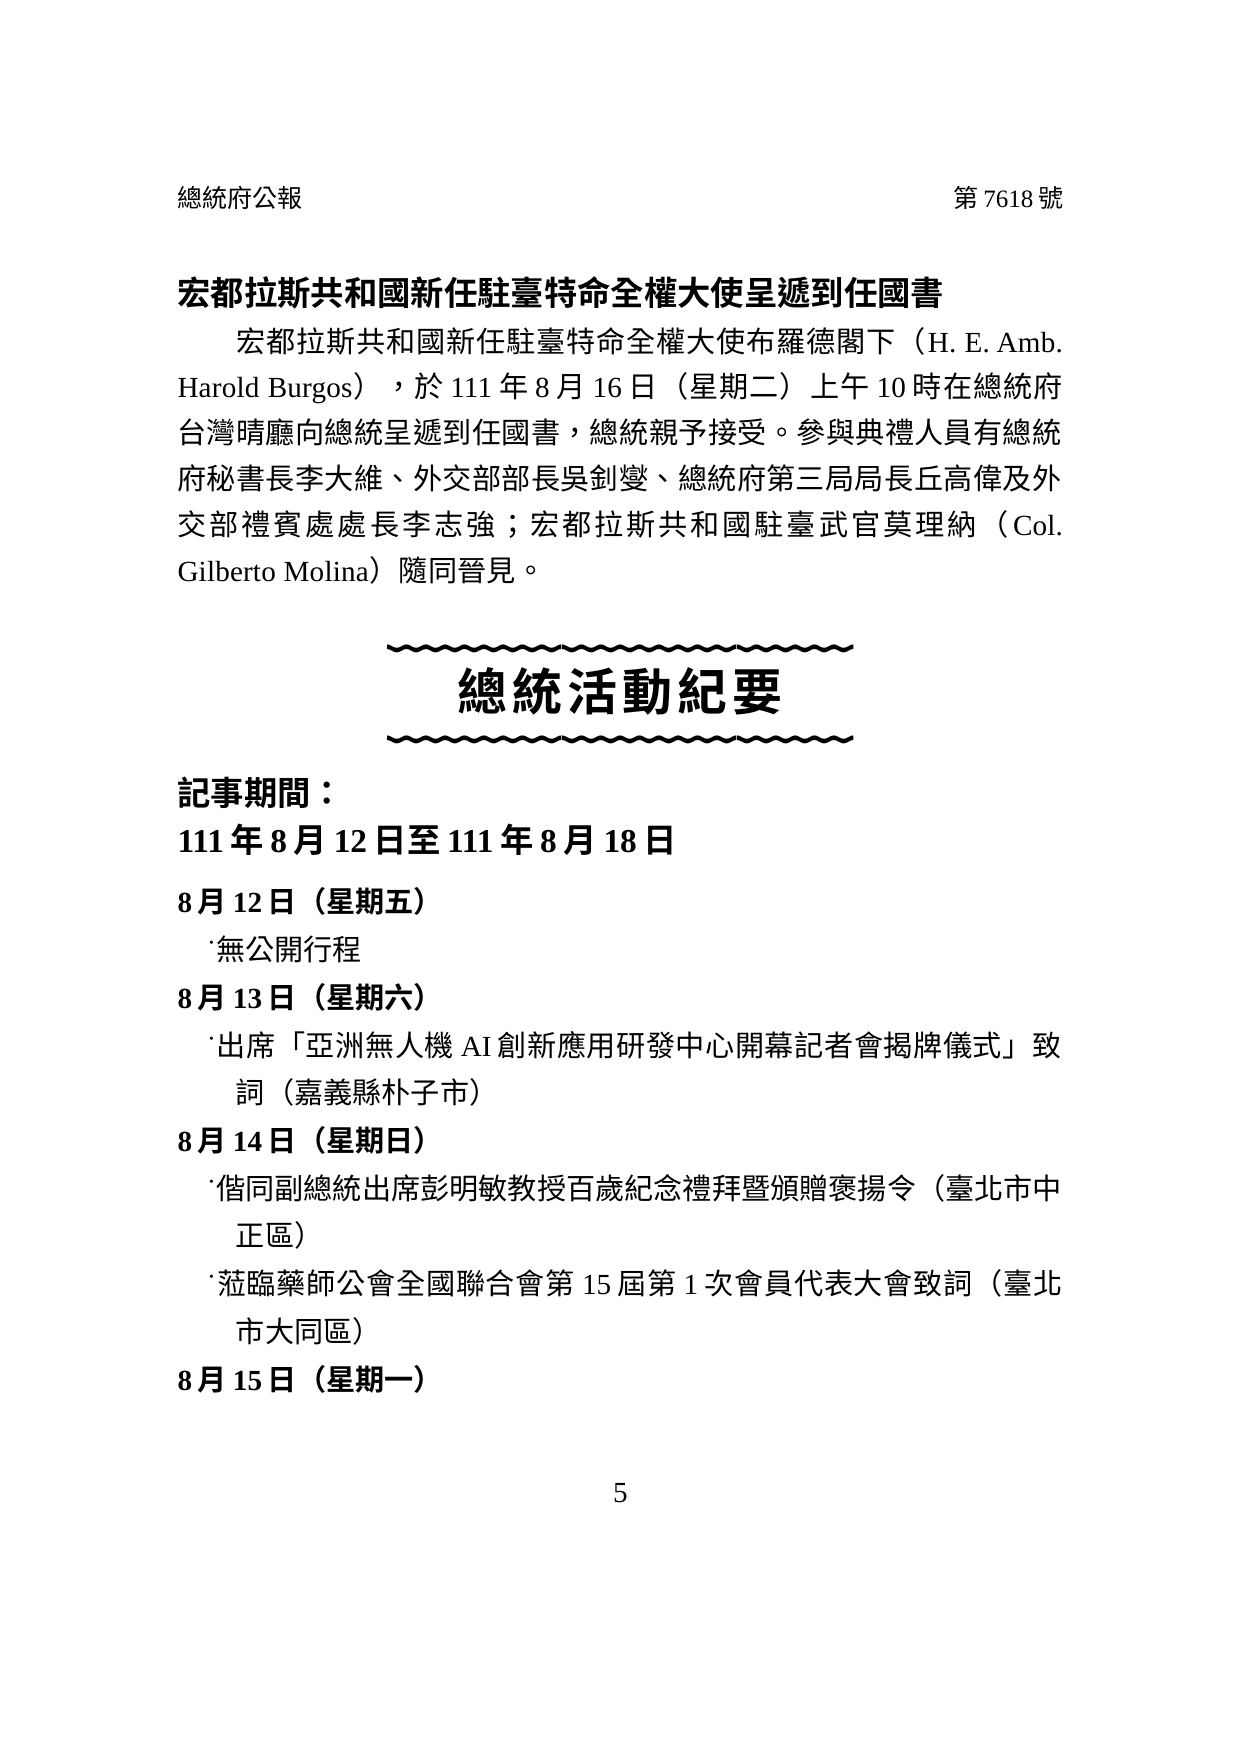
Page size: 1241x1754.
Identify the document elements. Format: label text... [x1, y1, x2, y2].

text 宏都拉斯共和國新任駐臺特命全權大使布羅德閣下（H. E. Amb. Harold Burgos），於111年8月16日（星期二）上午10時在總統府台灣晴廳向總統呈遞到任國書，總統親予接受。參與典禮人員有總統府秘書長李大維、外交部部長吳釗燮、總統府第三局局長丘高偉及外交部禮賓處處長李志強；宏都拉斯共和國駐臺武官莫理納（Col. Gilberto Molina）隨同晉見。 [177, 315, 1063, 590]
text 總統活動紀要 [177, 653, 1063, 725]
text ˙無公開行程 [206, 922, 1063, 970]
text 宏都拉斯共和國新任駐臺特命全權大使呈遞到任國書 [177, 266, 1063, 315]
text 8月13日（星期六） [177, 970, 1063, 1018]
text ﹏﹏﹏﹏﹏﹏﹏﹏ [177, 628, 1063, 653]
text 111年8月12日至111年8月18日 [177, 814, 1063, 862]
text ﹏﹏﹏﹏﹏﹏﹏﹏ [177, 725, 1063, 742]
text 8月14日（星期日） [177, 1113, 1063, 1161]
text ˙出席「亞洲無人機AI創新應用研發中心開幕記者會揭牌儀式」致詞（嘉義縣朴子市） [206, 1018, 1063, 1113]
text 記事期間： [177, 767, 1063, 814]
text ˙偕同副總統出席彭明敏教授百歲紀念禮拜暨頒贈褒揚令（臺北市中正區） [206, 1161, 1063, 1256]
text ˙蒞臨藥師公會全國聯合會第15屆第1次會員代表大會致詞（臺北市大同區） [206, 1256, 1063, 1352]
text 8月12日（星期五） [177, 875, 1063, 922]
text 8月15日（星期一） [177, 1352, 1063, 1399]
